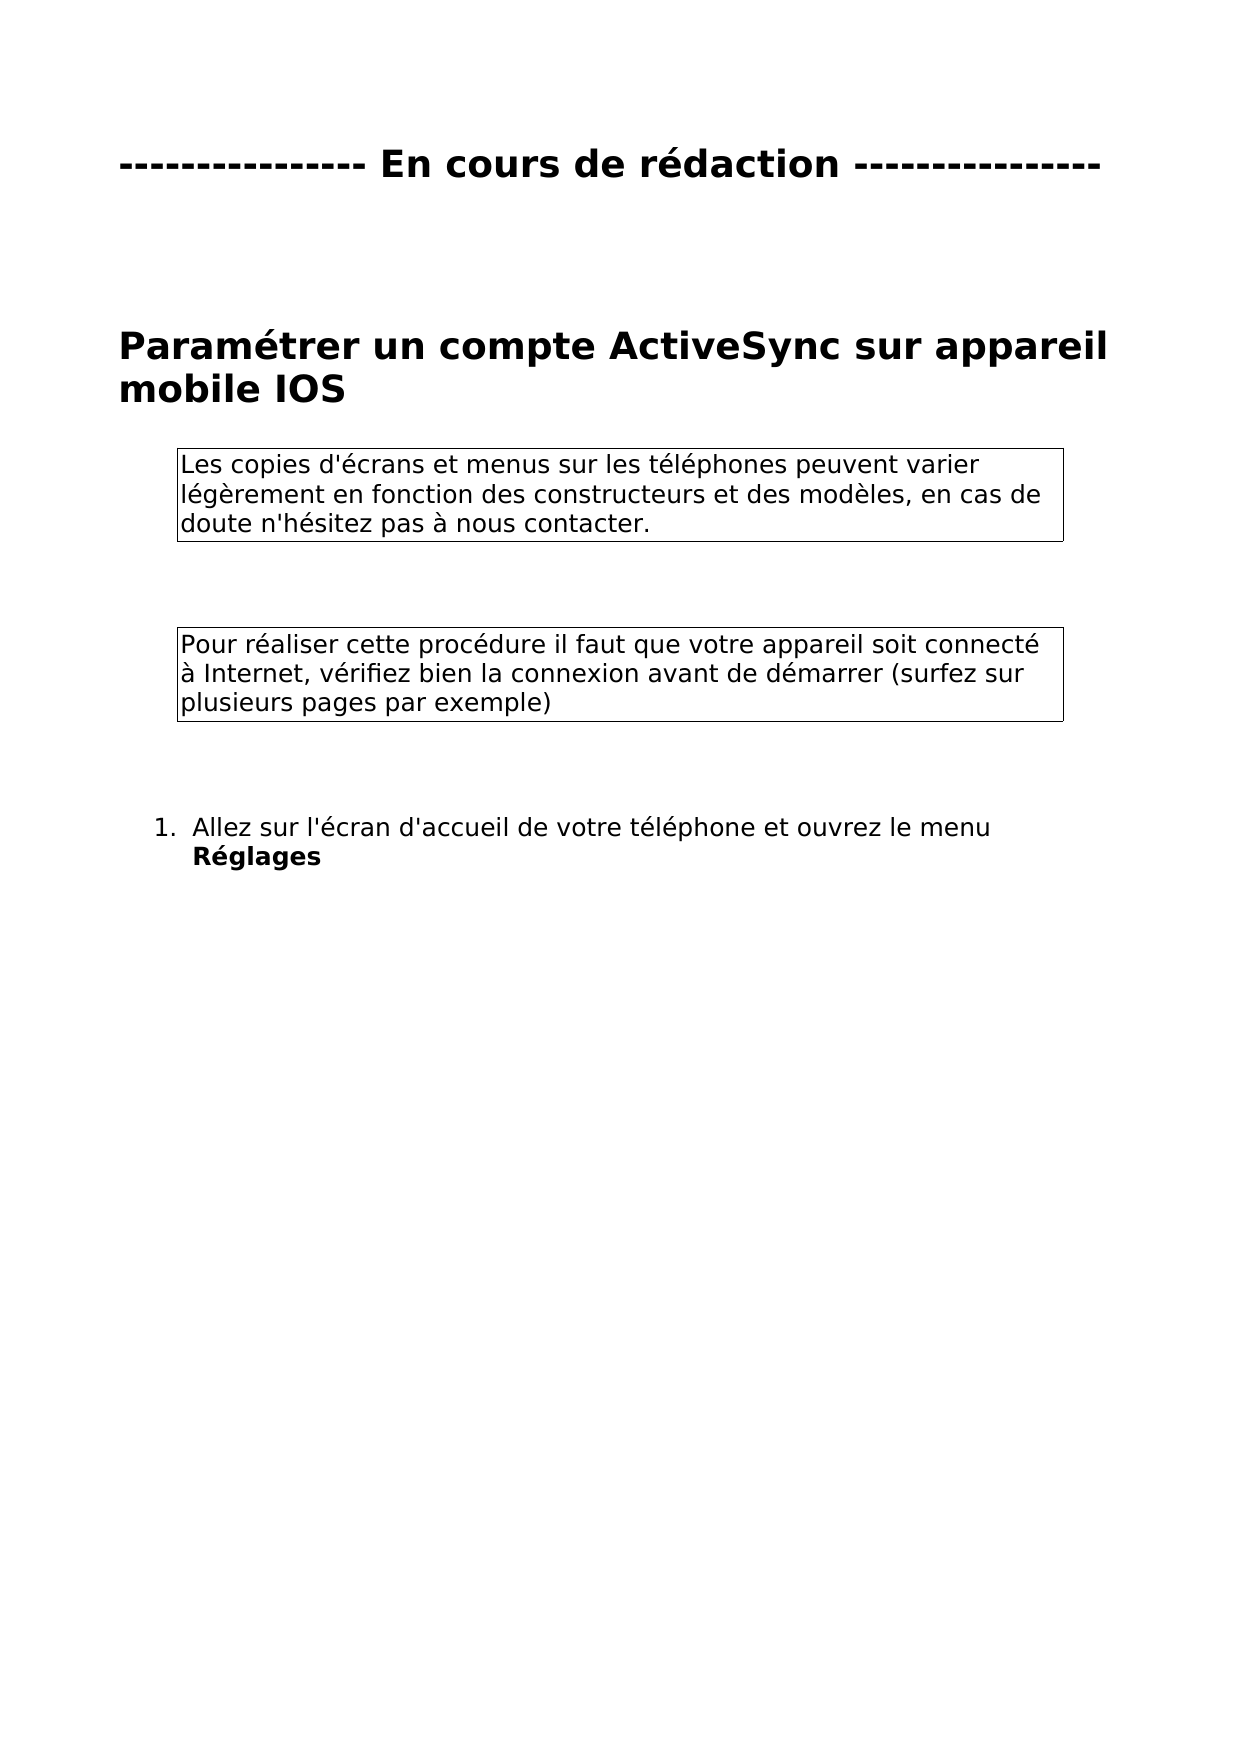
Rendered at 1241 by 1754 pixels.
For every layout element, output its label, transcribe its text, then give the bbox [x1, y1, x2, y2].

table_header Pour réaliser cette procédure il faut que votre appareil soit connecté à Internet, vérifiez bien la connexion avant de démarrer (surfez sur plusieurs pages par exemple) [178, 628, 1063, 721]
table_header Les copies d'écrans et menus sur les téléphones peuvent varier légèrement en fonction des constructeurs et des modèles, en cas de doute n'hésitez pas à nous contacter. [178, 449, 1063, 541]
list Allez sur l'écran d'accueil de votre téléphone et ouvrez le menu Réglages [177, 813, 1122, 871]
subtitle ---------------- En cours de rédaction ---------------- [118, 143, 1122, 187]
subtitle Paramétrer un compte ActiveSync sur appareil mobile IOS [118, 324, 1122, 412]
